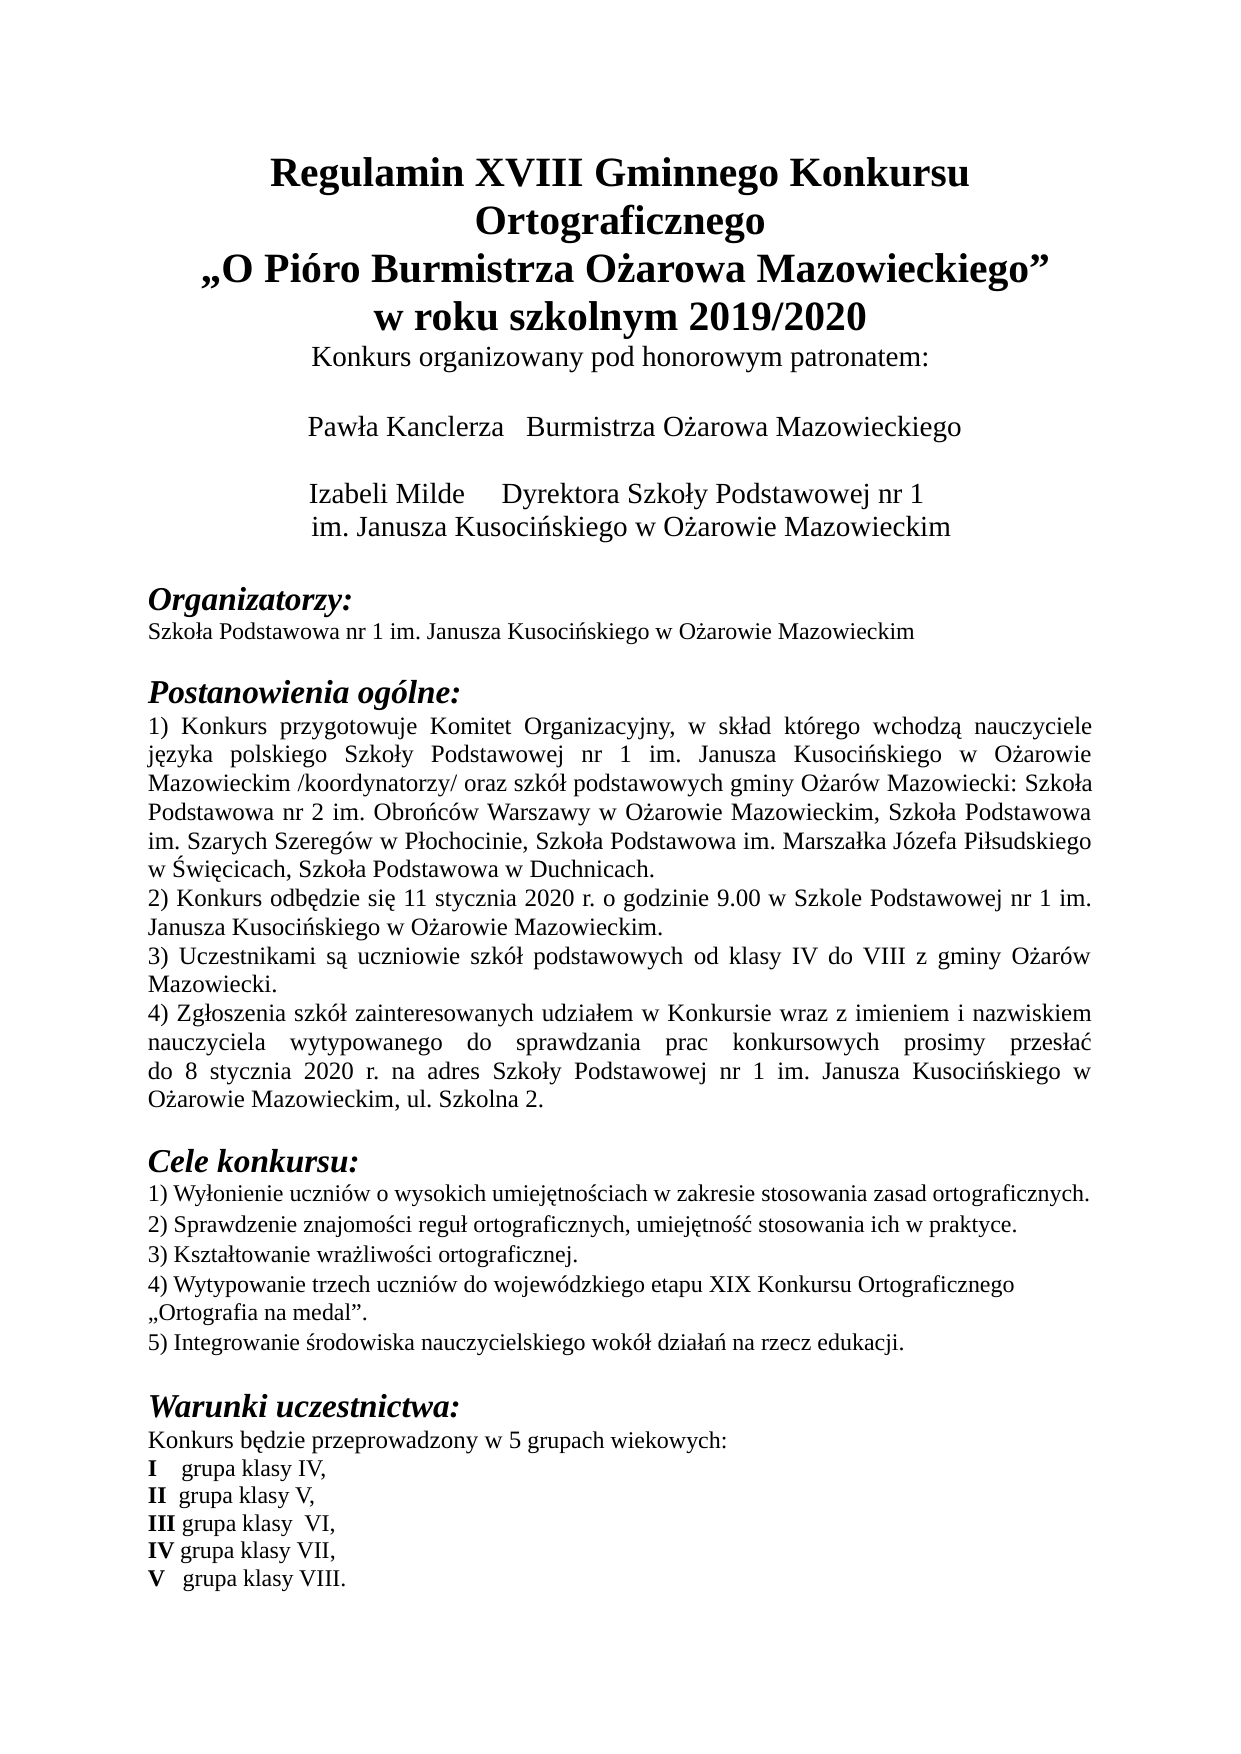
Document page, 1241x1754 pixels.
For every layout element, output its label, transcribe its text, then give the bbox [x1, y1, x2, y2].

text V grupa klasy VIII. [148, 1564, 1093, 1592]
text Konkurs będzie przeprowadzony w 5 grupach wiekowych: [148, 1425, 1093, 1453]
text Pawła Kanclerza Burmistrza Ożarowa Mazowieckiego [148, 409, 1093, 442]
text 1) Konkurs przygotowuje Komitet Organizacyjny, w skład którego wchodzą nauczyciele języka polskiego Szkoły Podstawowej nr 1 im. Janusza Kusocińskiego w Ożarowie Mazowieckim /koordynatorzy/ oraz szkół podstawowych gminy Ożarów Mazowiecki: Szkoła Podstawowa nr 2 im. Obrońców Warszawy w Ożarowie Mazowieckim, Szkoła Podstawowa im. Szarych Szeregów w Płochocinie, Szkoła Podstawowa im. Marszałka Józefa Piłsudskiego w Święcicach, Szkoła Podstawowa w Duchnicach. [148, 711, 1093, 883]
text „O Pióro Burmistrza Ożarowa Mazowieckiego” [148, 243, 1093, 291]
text Konkurs organizowany pod honorowym patronatem: [148, 339, 1093, 373]
text w roku szkolnym 2019/2020 [148, 291, 1093, 339]
text 4) Zgłoszenia szkół zainteresowanych udziałem w Konkursie wraz z imieniem i nazwiskiem nauczyciela wytypowanego do sprawdzania prac konkursowych prosimy przesłać do 8 stycznia 2020 r. na adres Szkoły Podstawowej nr 1 im. Janusza Kusocińskiego w Ożarowie Mazowieckim, ul. Szkolna 2. [148, 998, 1093, 1113]
text Postanowienia ogólne: [148, 672, 1093, 711]
text II grupa klasy V, [148, 1481, 1093, 1509]
text 3) Kształtowanie wrażliwości ortograficznej. [148, 1240, 1093, 1268]
text Organizatorzy: [148, 579, 1093, 617]
text I grupa klasy IV, [148, 1453, 1093, 1481]
text III grupa klasy VI, [148, 1509, 1093, 1536]
text 1) Wyłonienie uczniów o wysokich umiejętnościach w zakresie stosowania zasad ortograficznych. [148, 1179, 1093, 1207]
text im. Janusza Kusocińskiego w Ożarowie Mazowieckim [148, 509, 1093, 543]
text Regulamin XVIII Gminnego Konkursu Ortograficznego [148, 148, 1093, 243]
text 2) Konkurs odbędzie się 11 stycznia 2020 r. o godzinie 9.00 w Szkole Podstawowej nr 1 im. Janusza Kusocińskiego w Ożarowie Mazowieckim. [148, 883, 1093, 941]
text Cele konkursu: [148, 1141, 1093, 1179]
text 5) Integrowanie środowiska nauczycielskiego wokół działań na rzecz edukacji. [148, 1328, 1093, 1356]
text Izabeli Milde Dyrektora Szkoły Podstawowej nr 1 [148, 476, 1093, 509]
text IV grupa klasy VII, [148, 1536, 1093, 1564]
text Warunki uczestnictwa: [148, 1386, 1093, 1425]
text 4) Wytypowanie trzech uczniów do wojewódzkiego etapu XIX Konkursu Ortograficznego „Ortografia na medal”. [148, 1270, 1093, 1326]
text 2) Sprawdzenie znajomości reguł ortograficznych, umiejętność stosowania ich w praktyce. [148, 1209, 1093, 1237]
text 3) Uczestnikami są uczniowie szkół podstawowych od klasy IV do VIII z gminy Ożarów Mazowiecki. [148, 941, 1093, 998]
text Szkoła Podstawowa nr 1 im. Janusza Kusocińskiego w Ożarowie Mazowieckim [148, 617, 1093, 645]
